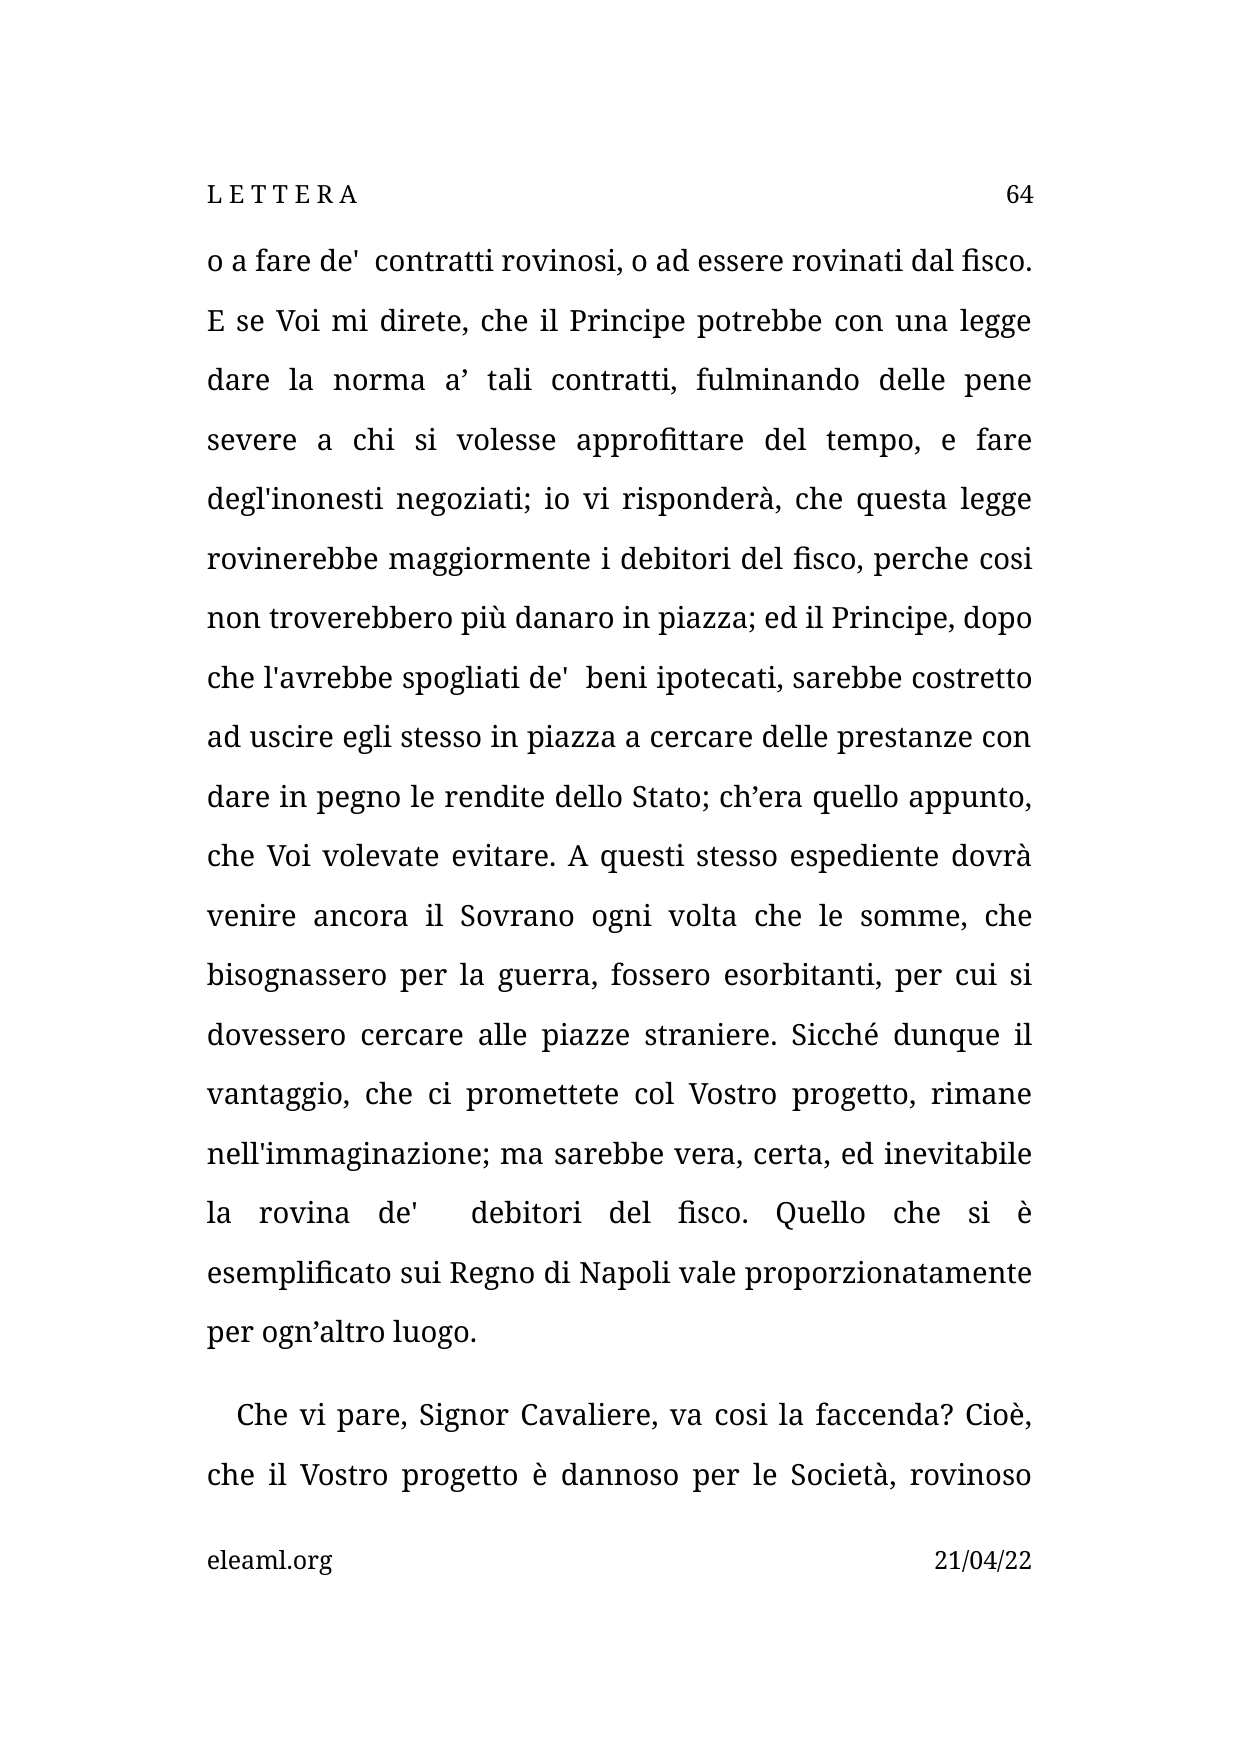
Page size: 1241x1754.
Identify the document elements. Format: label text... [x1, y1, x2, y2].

text o a fare de' contratti rovinosi, o ad essere rovinati dal fisco. E se Voi mi direte, che il Principe potrebbe con una legge dare la norma a’ tali contratti, fulminando delle pene severe a chi si volesse approfittare del tempo, e fare degl'inonesti negoziati; io vi risponderà, che questa legge rovinerebbe maggiormente i debitori del fisco, perche cosi non troverebbero più danaro in piazza; ed il Principe, dopo che l'avrebbe spogliati de' beni ipotecati, sarebbe costretto ad uscire egli stesso in piazza a cercare delle prestanze con dare in pegno le rendite dello Stato; ch’era quello appunto, che Voi volevate evitare. A questi stesso espediente dovrà venire ancora il Sovrano ogni volta che le somme, che bisognassero per la guerra, fossero esorbitanti, per cui si dovessero cercare alle piazze straniere. Sicché dunque il vantaggio, che ci promettete col Vostro progetto, rimane nell'immaginazione; ma sarebbe vera, certa, ed inevitabile la rovina de' debitori del fisco. Quello che si è esemplificato sui Regno di Napoli vale proporzionatamente per ogn’altro luogo. [207, 241, 1033, 1351]
text Che vi pare, Signor Cavaliere, va cosi la faccenda? Cioè, che il Vostro progetto è dannoso per le Società, rovinoso [207, 1394, 1033, 1493]
